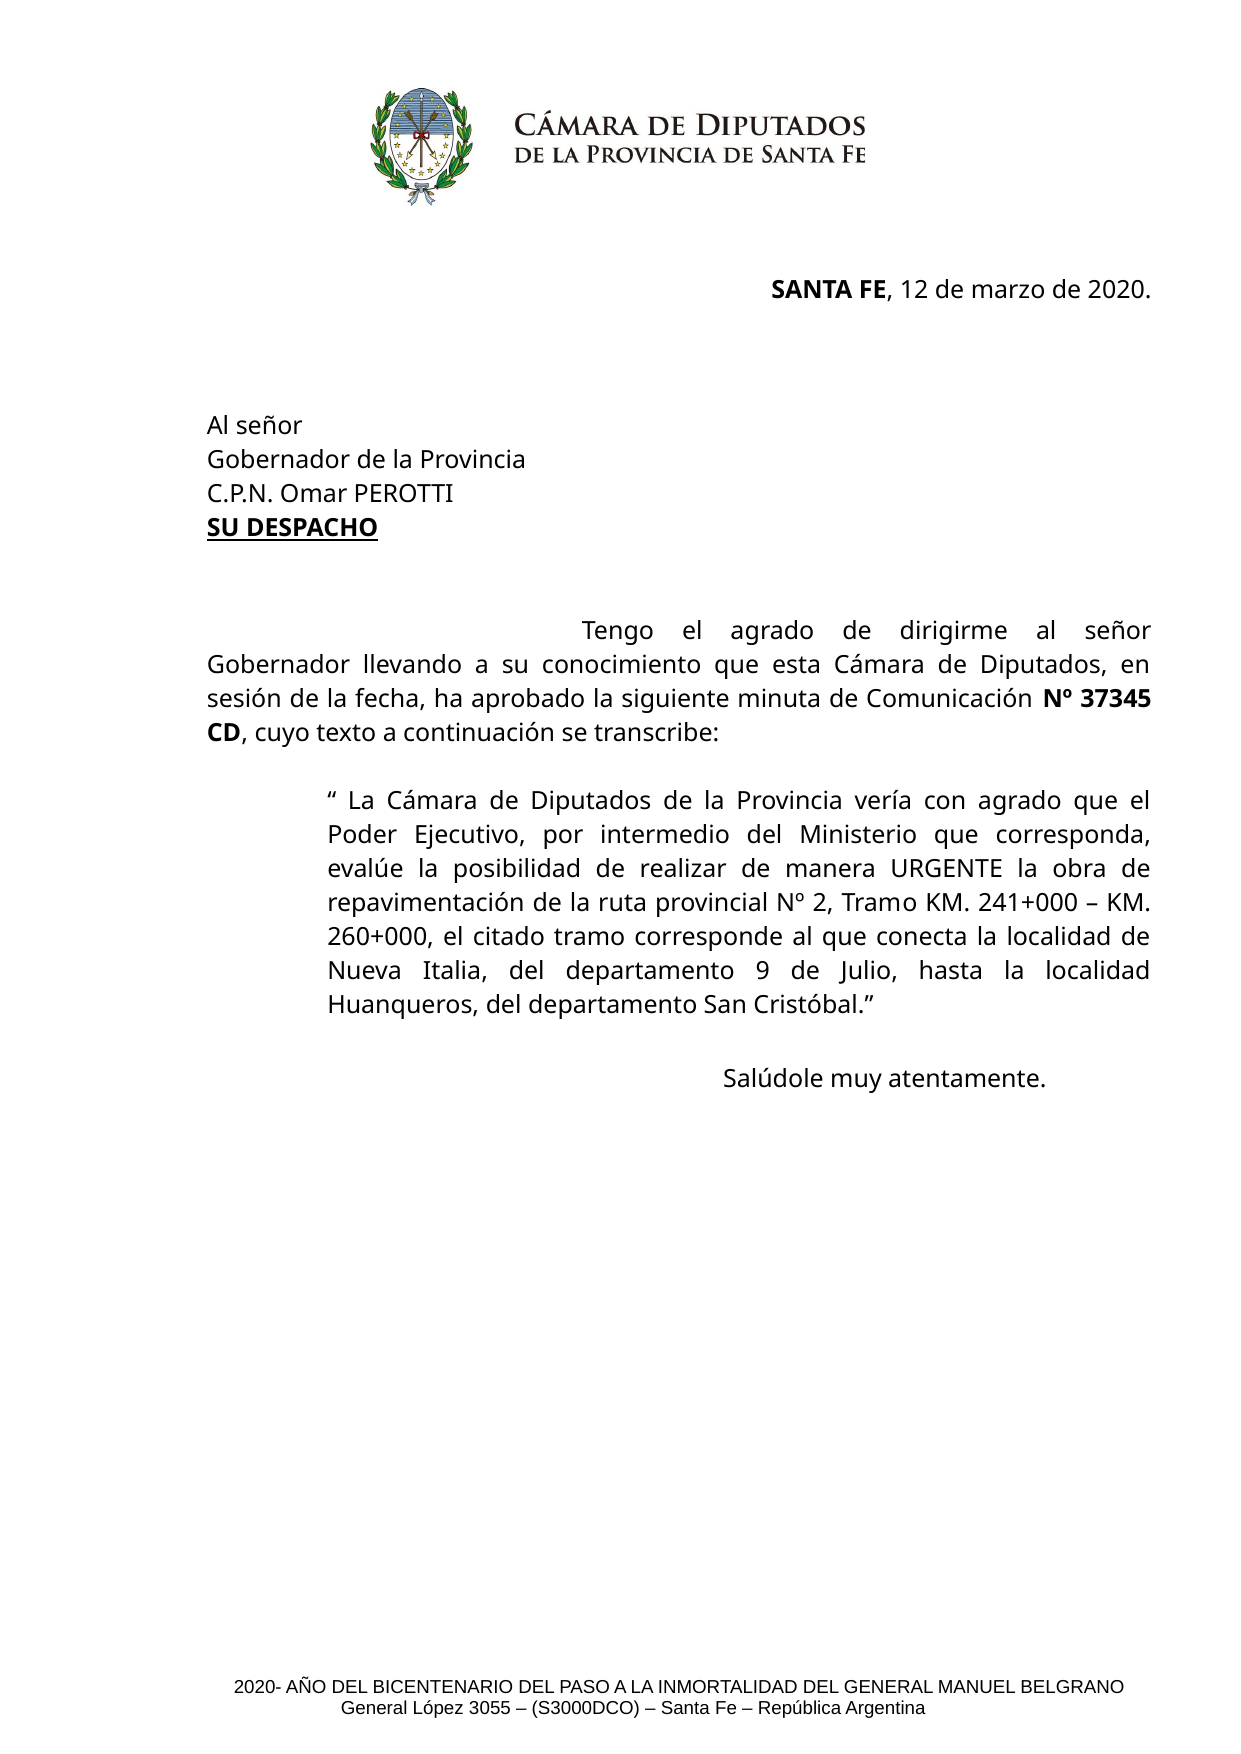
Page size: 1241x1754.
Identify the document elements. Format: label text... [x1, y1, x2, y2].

text Al señor [207, 408, 1152, 442]
text C.P.N. Omar PEROTTI [207, 476, 1152, 510]
picture [370, 88, 866, 210]
text Tengo el agrado de dirigirme al señor Gobernador llevando a su conocimiento que esta Cámara de Diputados, en sesión de la fecha, ha aprobado la siguiente minuta de Comunicación Nº 37345 CD, cuyo texto a continuación se transcribe: [207, 612, 1152, 748]
text “ La Cámara de Diputados de la Provincia vería con agrado que el Poder Ejecutivo, por intermedio del Ministerio que corresponda, evalúe la posibilidad de realizar de manera URGENTE la obra de repavimentación de la ruta provincial Nº 2, Tramo KM. 241+000 – KM. 260+000, el citado tramo corresponde al que conecta la localidad de Nueva Italia, del departamento 9 de Julio, hasta la localidad Huanqueros, del departamento San Cristóbal.” [327, 783, 1152, 1021]
text SU DESPACHO [207, 510, 1152, 544]
text SANTA FE, 12 de marzo de 2020. [207, 272, 1152, 306]
text Salúdole muy atentamente. [649, 1061, 1152, 1095]
text Gobernador de la Provincia [207, 442, 1152, 476]
